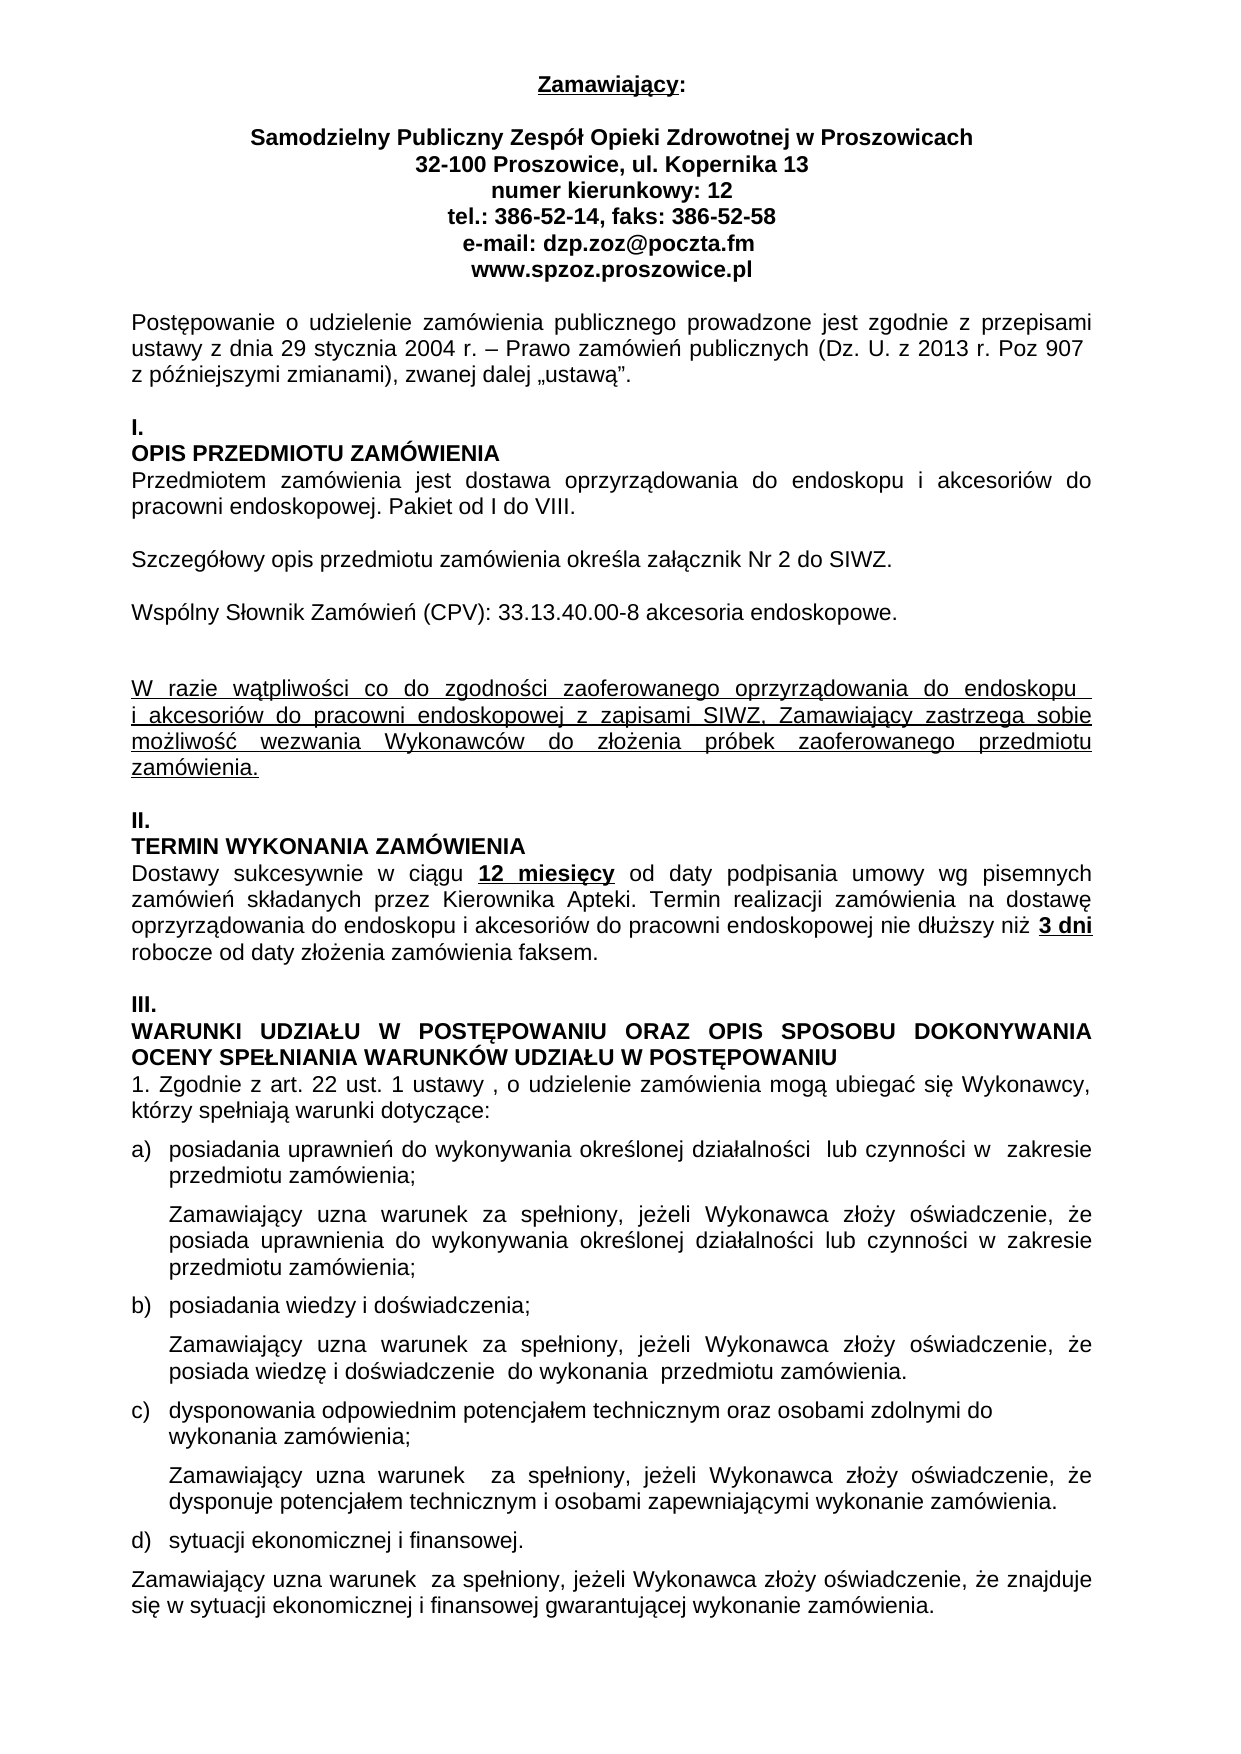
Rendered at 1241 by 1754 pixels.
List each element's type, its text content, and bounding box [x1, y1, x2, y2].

text zamówienia. [131, 752, 1092, 781]
text www.spzoz.proszowice.pl [131, 256, 1092, 282]
list Zamawiający uzna warunek za spełniony, jeżeli Wykonawca złoży oświadczenie, że posiada wiedzę i doświadczenie do wykonania przedmiotu zamówienia. [131, 1331, 1092, 1384]
text Zamawiający: [131, 71, 1092, 98]
text Przedmiotem zamówienia jest dostawa oprzyrządowania do endoskopu i akcesoriów do pracowni endoskopowej. Pakiet od I do VIII. [131, 467, 1092, 519]
subtitle I. [131, 414, 1092, 440]
text i akcesoriów do pracowni endoskopowej z zapisami SIWZ, Zamawiający zastrzega sobie [131, 699, 1092, 724]
list Zamawiający uzna warunek za spełniony, jeżeli Wykonawca złoży oświadczenie, że dysponuje potencjałem technicznym i osobami zapewniającymi wykonanie zamówienia. [131, 1462, 1092, 1514]
text W razie wątpliwości co do zgodności zaoferowanego oprzyrządowania do endoskopu [131, 675, 1092, 698]
text Dostawy sukcesywnie w ciągu 12 miesięcy od daty podpisania umowy wg pisemnych zamówień składanych przez Kierownika Apteki. Termin realizacji zamówienia na dostawę oprzyrządowania do endoskopu i akcesoriów do pracowni endoskopowej nie dłuższy niż 3 dni robocze od daty złożenia zamówienia faksem. [131, 860, 1092, 965]
text Wspólny Słownik Zamówień (CPV): 33.13.40.00-8 akcesoria endoskopowe. [131, 598, 1092, 625]
text 1. Zgodnie z art. 22 ust. 1 ustawy , o udzielenie zamówienia mogą ubiegać się Wykonawcy, którzy spełniają warunki dotyczące: [131, 1071, 1092, 1123]
text Zamawiający uzna warunek za spełniony, jeżeli Wykonawca złoży oświadczenie, że znajduje się w sytuacji ekonomicznej i finansowej gwarantującej wykonanie zamówienia. [131, 1566, 1092, 1618]
text III. [131, 991, 1092, 1018]
text WARUNKI UDZIAŁU W POSTĘPOWANIU ORAZ OPIS SPOSOBU DOKONYWANIA OCENY SPEŁNIANIA WARUNKÓW UDZIAŁU W POSTĘPOWANIU [131, 1018, 1092, 1071]
text OPIS PRZEDMIOTU ZAMÓWIENIA [131, 440, 1092, 467]
list sytuacji ekonomicznej i finansowej. [131, 1527, 1092, 1553]
text Postępowanie o udzielenie zamówienia publicznego prowadzone jest zgodnie z przepisami ustawy z dnia 29 stycznia 2004 r. – Prawo zamówień publicznych (Dz. U. z 2013 r. Poz 907 z późniejszymi zmianami), zwanej dalej „ustawą”. [131, 309, 1092, 388]
list posiadania wiedzy i doświadczenia; [131, 1292, 1092, 1319]
text tel.: 386-52-14, faks: 386-52-58 [131, 203, 1092, 229]
list posiadania uprawnień do wykonywania określonej działalności lub czynności w zakresie przedmiotu zamówienia; [131, 1136, 1092, 1188]
text Szczegółowy opis przedmiotu zamówienia określa załącznik Nr 2 do SIWZ. [131, 546, 1092, 572]
text TERMIN WYKONANIA ZAMÓWIENIA [131, 833, 1092, 860]
text 32-100 Proszowice, ul. Kopernika 13 [131, 151, 1092, 177]
text e-mail: dzp.zoz@poczta.fm [131, 229, 1092, 256]
text II. [131, 807, 1092, 833]
list Zamawiający uzna warunek za spełniony, jeżeli Wykonawca złoży oświadczenie, że posiada uprawnienia do wykonywania określonej działalności lub czynności w zakresie przedmiotu zamówienia; [131, 1201, 1092, 1280]
text możliwość wezwania Wykonawców do złożenia próbek zaoferowanego przedmiotu [131, 726, 1092, 751]
subtitle Samodzielny Publiczny Zespół Opieki Zdrowotnej w Proszowicach [131, 124, 1092, 151]
list dysponowania odpowiednim potencjałem technicznym oraz osobami zdolnymi do wykonania zamówienia; [131, 1397, 1092, 1449]
text numer kierunkowy: 12 [131, 177, 1092, 203]
